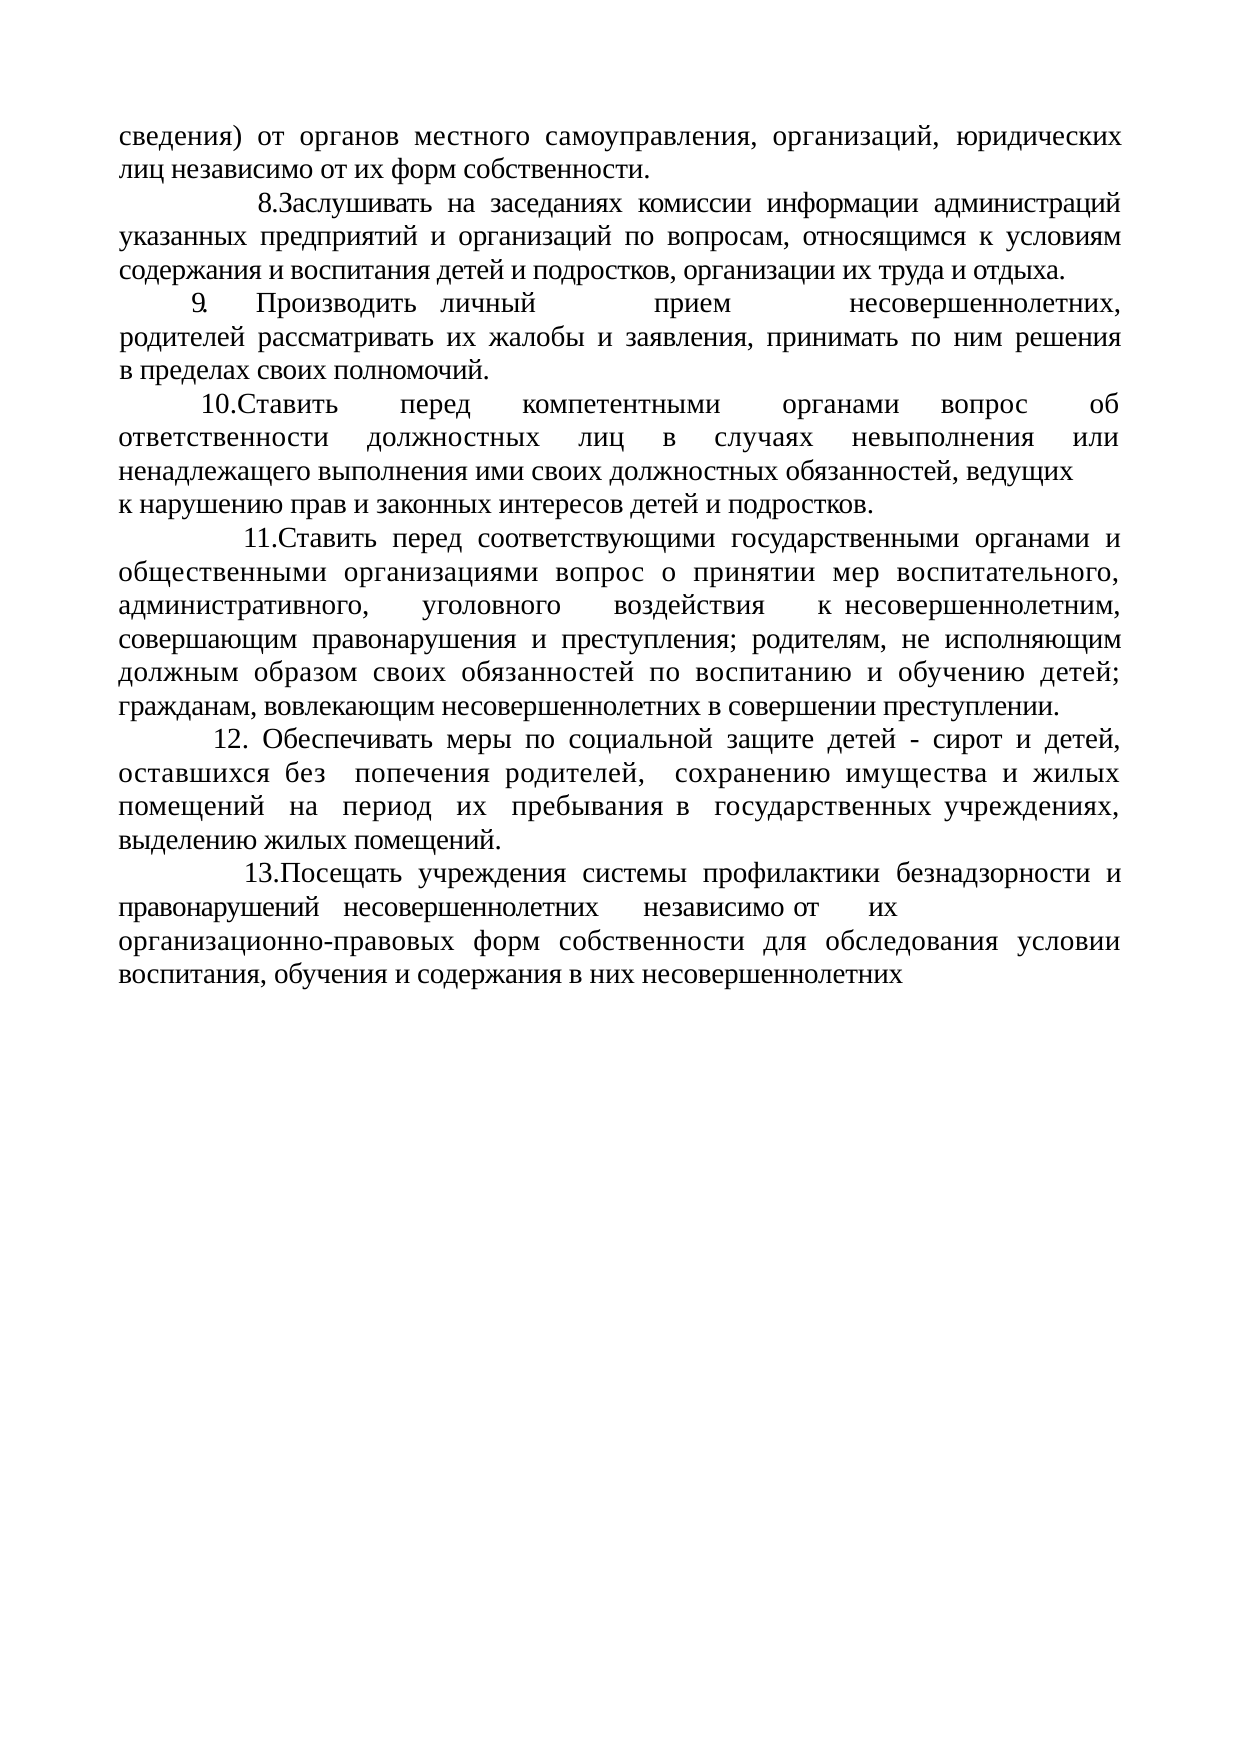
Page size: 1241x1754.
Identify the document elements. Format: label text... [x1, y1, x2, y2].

text к нарушению прав и законных интересов детей и подростков. [118, 487, 1122, 521]
list 8.Заслушивать на заседаниях комиссии информации администраций указанных предприятий и организаций по вопросам, относящимся к условиям содержания и воспитания детей и подростков, организации их труда и отдыха. [119, 185, 1122, 286]
list 12. Обеспечивать меры по социальной защите детей - сирот и детей, оставшихся без попечения родителей, сохранению имущества и жилых помещений на период их пребывания в государственных учреждениях, выделению жилых помещений. [118, 722, 1122, 856]
list сведения) от органов местного самоуправления, организаций, юридических лиц независимо от их форм собственности. [119, 118, 1122, 185]
list 10.Ставить перед компетентными органами вопрос об ответственности должностных лиц в случаях невыполнения или ненадлежащего выполнения ими своих должностных обязанностей, ведущих [118, 386, 1122, 487]
list 13.Посещать учреждения системы профилактики безнадзорности и правонарушений несовершеннолетних независимо от их организационно-правовых форм собственности для обследования условии воспитания, обучения и содержания в них несовершеннолетних [118, 856, 1122, 990]
text 9. Производить личный прием несовершеннолетних, родителей рассматривать их жалобы и заявления, принимать по ним решения в пределах своих полномочий. [119, 286, 1122, 386]
list 11.Ставить перед соответствующими государственными органами и общественными организациями вопрос о принятии мер воспитательного, административного, уголовного воздействия к несовершеннолетним, совершающим правонарушения и преступления; родителям, не исполняющим должным образом своих обязанностей по воспитанию и обучению детей; гражданам, вовлекающим несовершеннолетних в совершении преступлении. [118, 521, 1122, 722]
